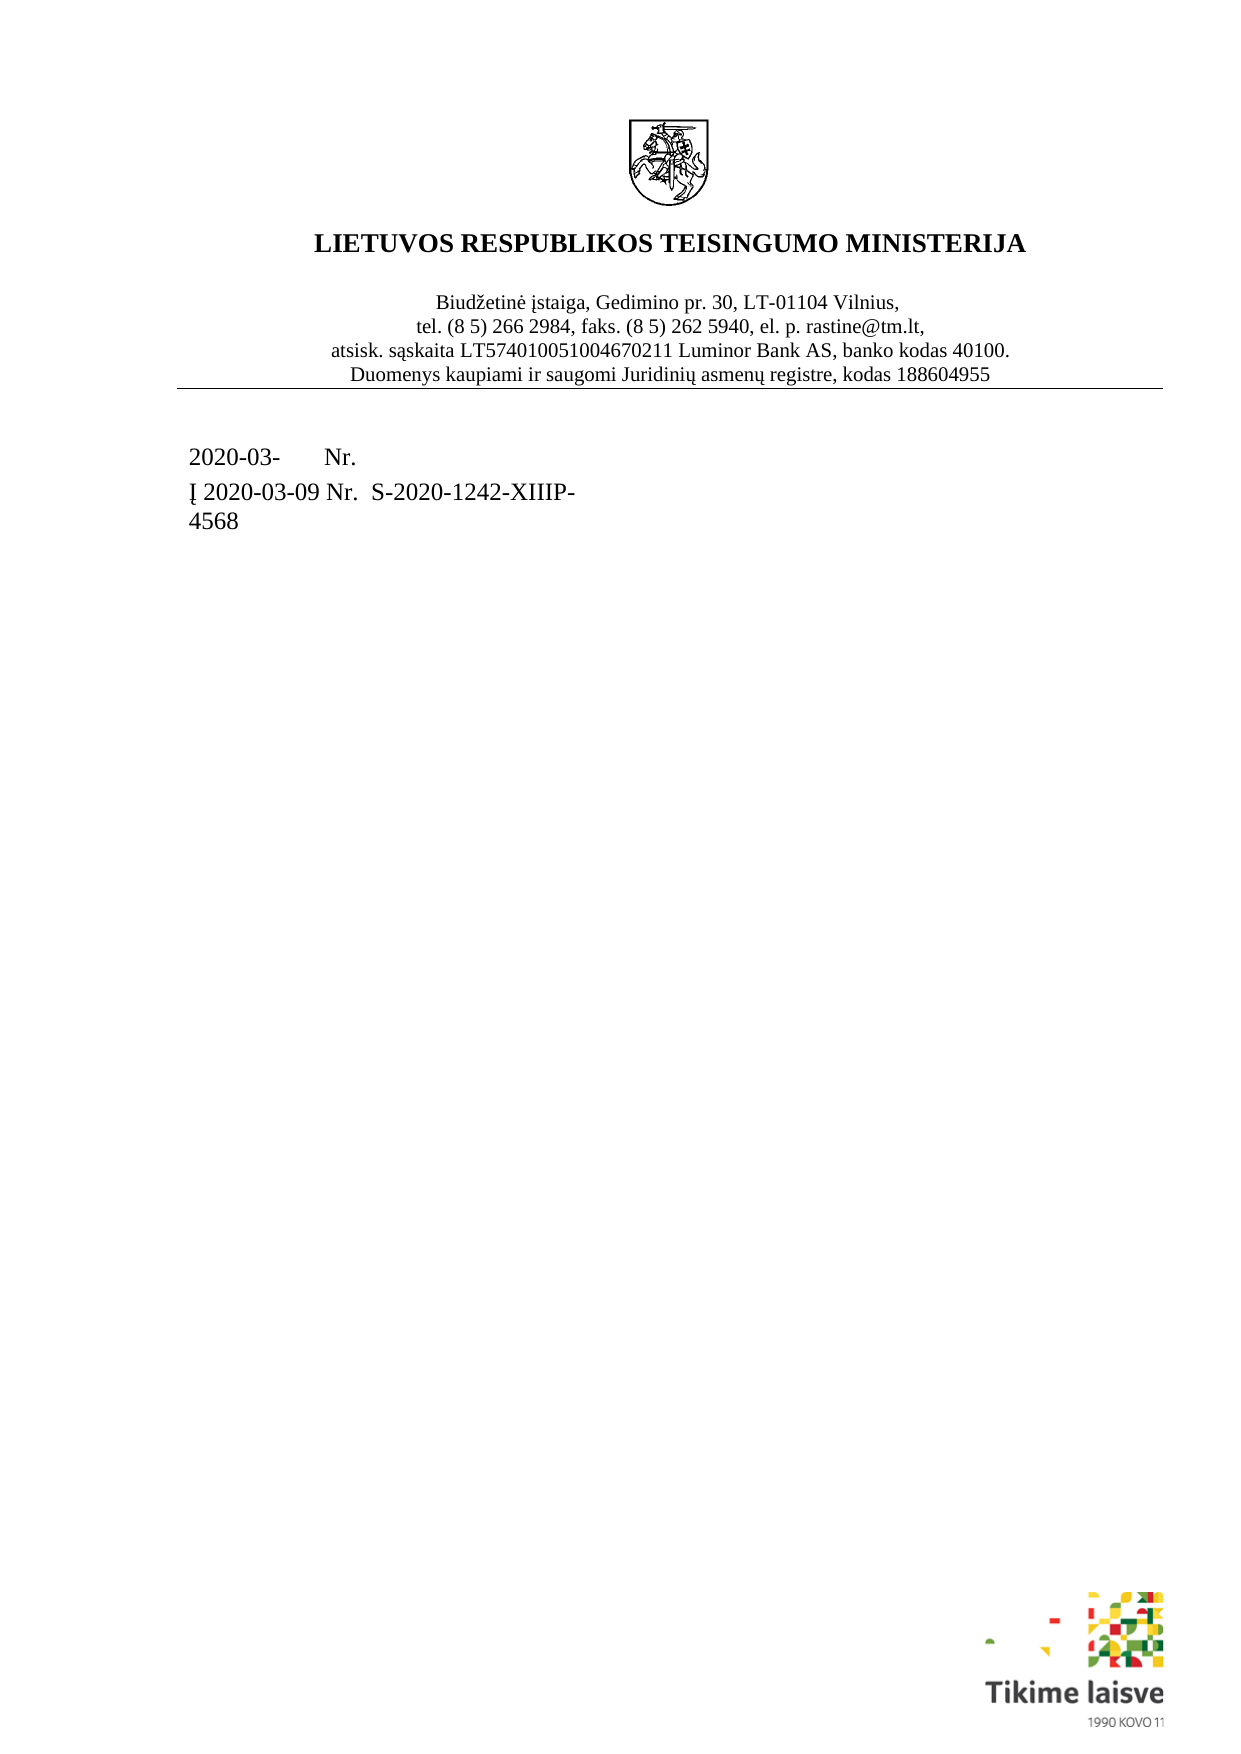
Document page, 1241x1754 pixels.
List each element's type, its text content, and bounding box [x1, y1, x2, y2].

table_cell [598, 477, 603, 535]
table_header 2020-03- Nr. [177, 442, 603, 477]
table_cell Į 2020-03-09 Nr. S-2020-1242-XIIIP-4568 [177, 477, 598, 535]
